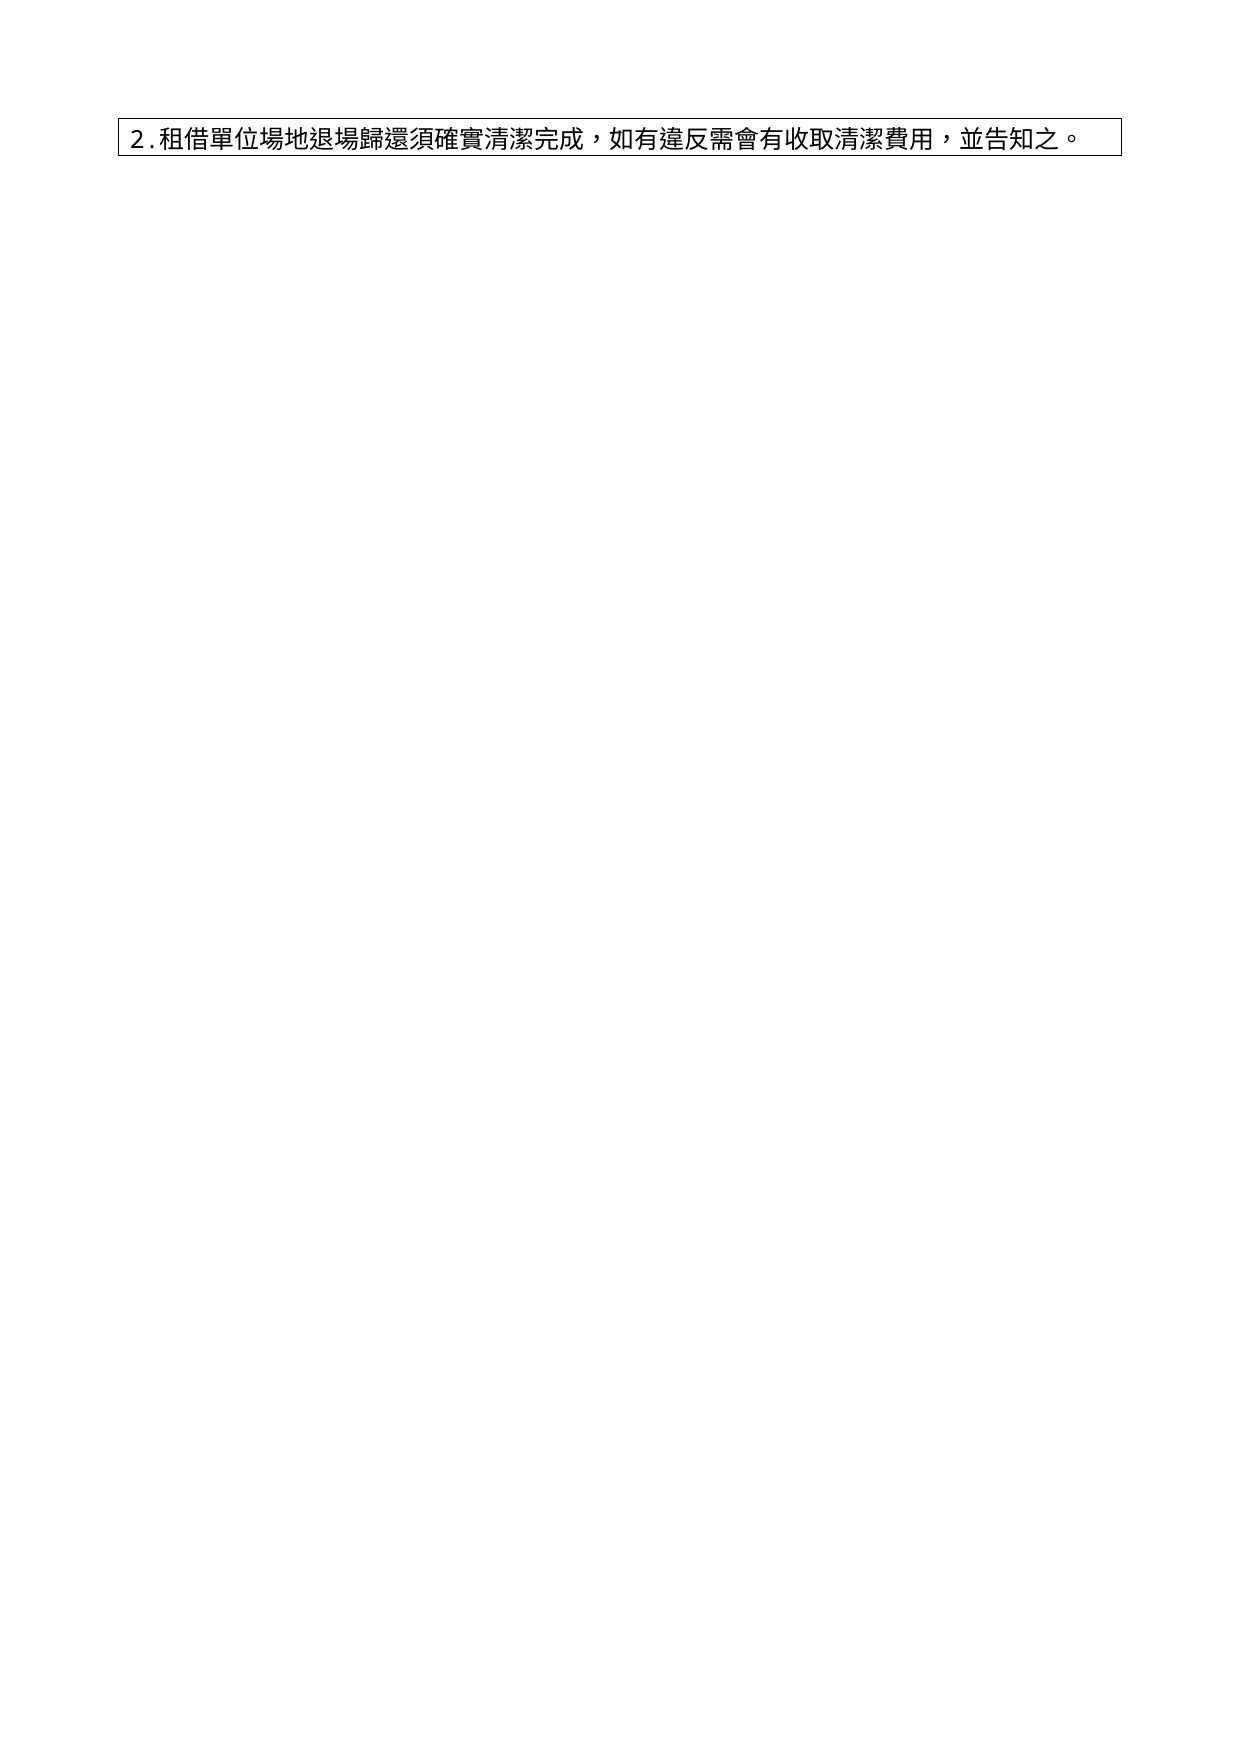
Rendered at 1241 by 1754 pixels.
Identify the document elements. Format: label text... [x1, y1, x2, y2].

table_cell 2.租借單位場地退場歸還須確實清潔完成，如有違反需會有收取清潔費用，並告知之。 [119, 119, 1121, 155]
